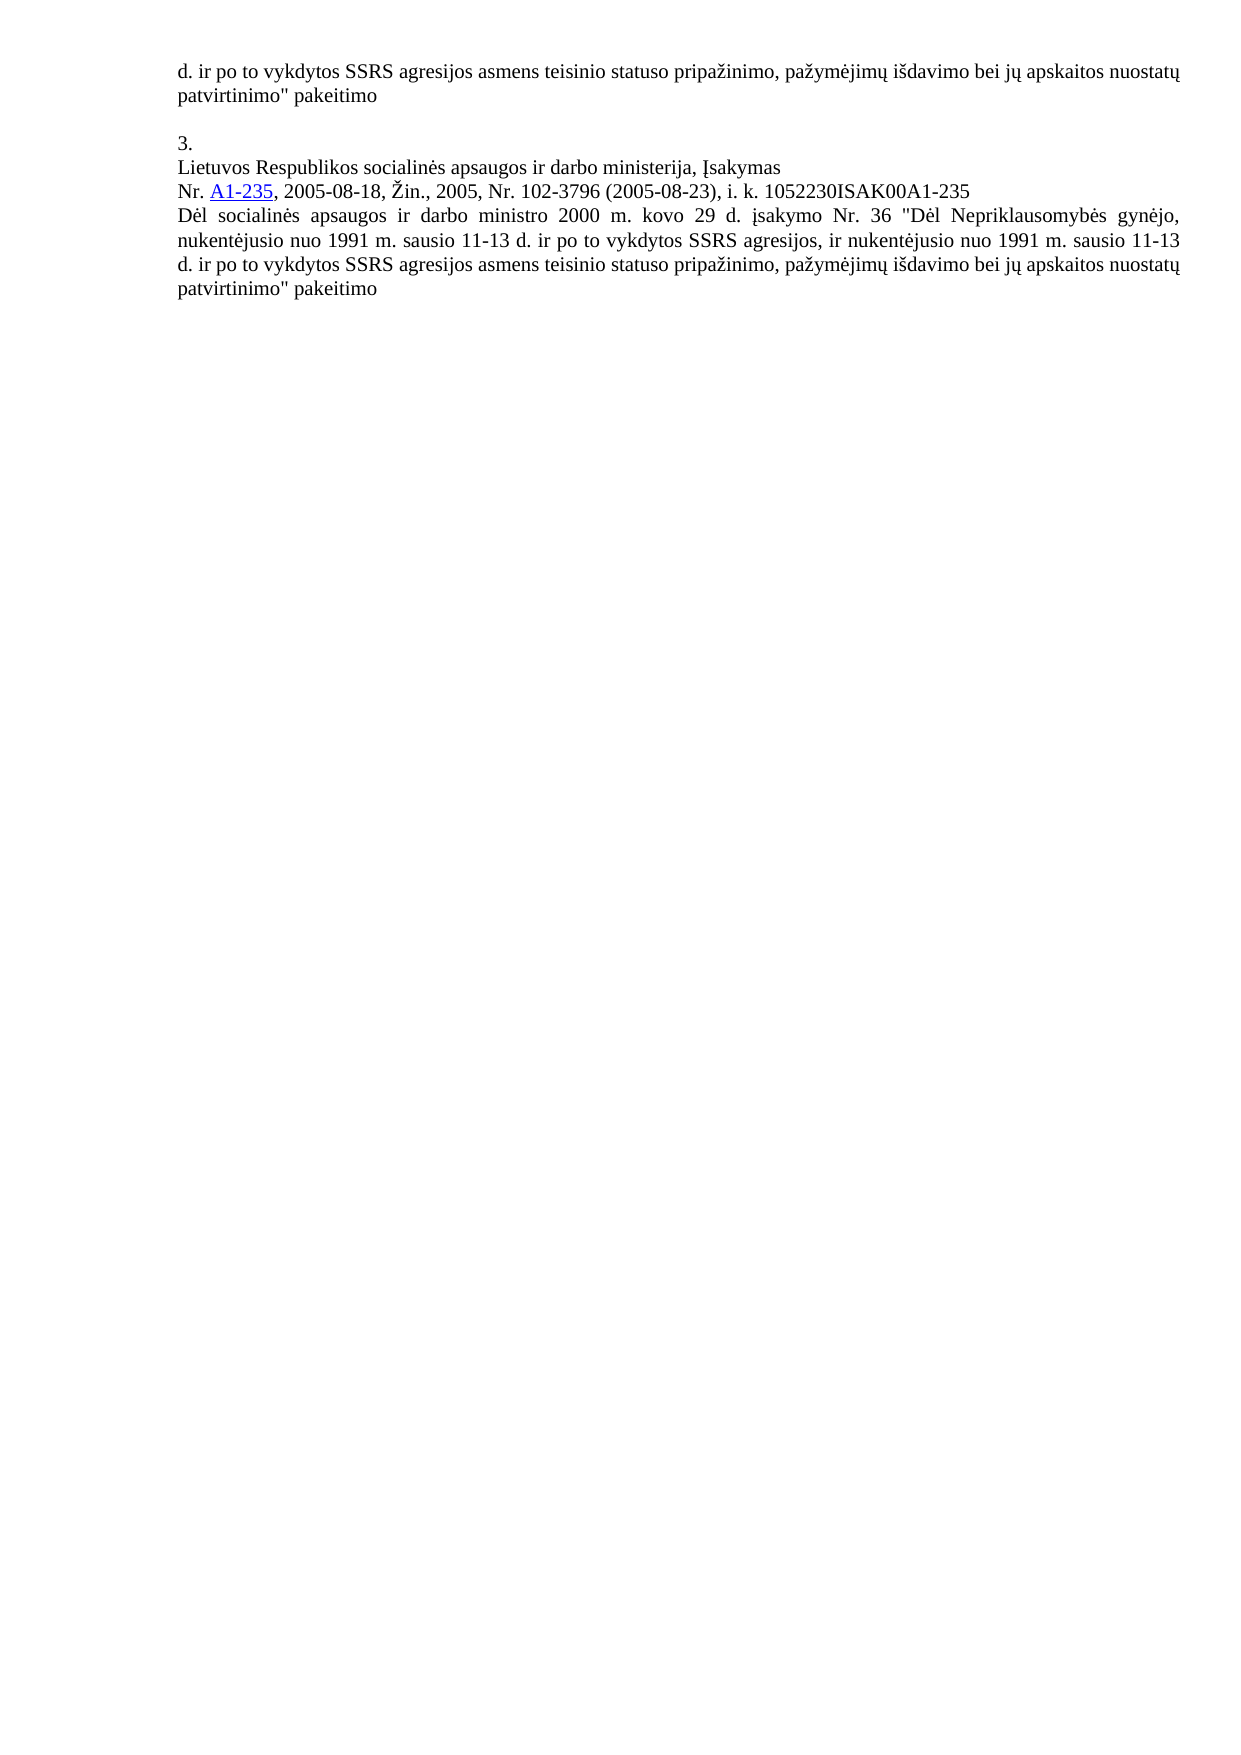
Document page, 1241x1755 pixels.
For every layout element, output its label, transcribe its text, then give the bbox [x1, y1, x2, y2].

text Nr. A1-235, 2005-08-18, Žin., 2005, Nr. 102-3796 (2005-08-23), i. k. 1052230ISAK00A1-235 [177, 179, 1181, 203]
text Dėl socialinės apsaugos ir darbo ministro 2000 m. kovo 29 d. įsakymo Nr. 36 "Dėl Nepriklausomybės gynėjo, nukentėjusio nuo 1991 m. sausio 11-13 d. ir po to vykdytos SSRS agresijos, ir nukentėjusio nuo 1991 m. sausio 11-13 d. ir po to vykdytos SSRS agresijos asmens teisinio statuso pripažinimo, pažymėjimų išdavimo bei jų apskaitos nuostatų patvirtinimo" pakeitimo [177, 203, 1181, 300]
text d. ir po to vykdytos SSRS agresijos asmens teisinio statuso pripažinimo, pažymėjimų išdavimo bei jų apskaitos nuostatų patvirtinimo" pakeitimo [177, 59, 1181, 107]
text 3. [177, 131, 1181, 155]
text Lietuvos Respublikos socialinės apsaugos ir darbo ministerija, Įsakymas [177, 155, 1181, 179]
